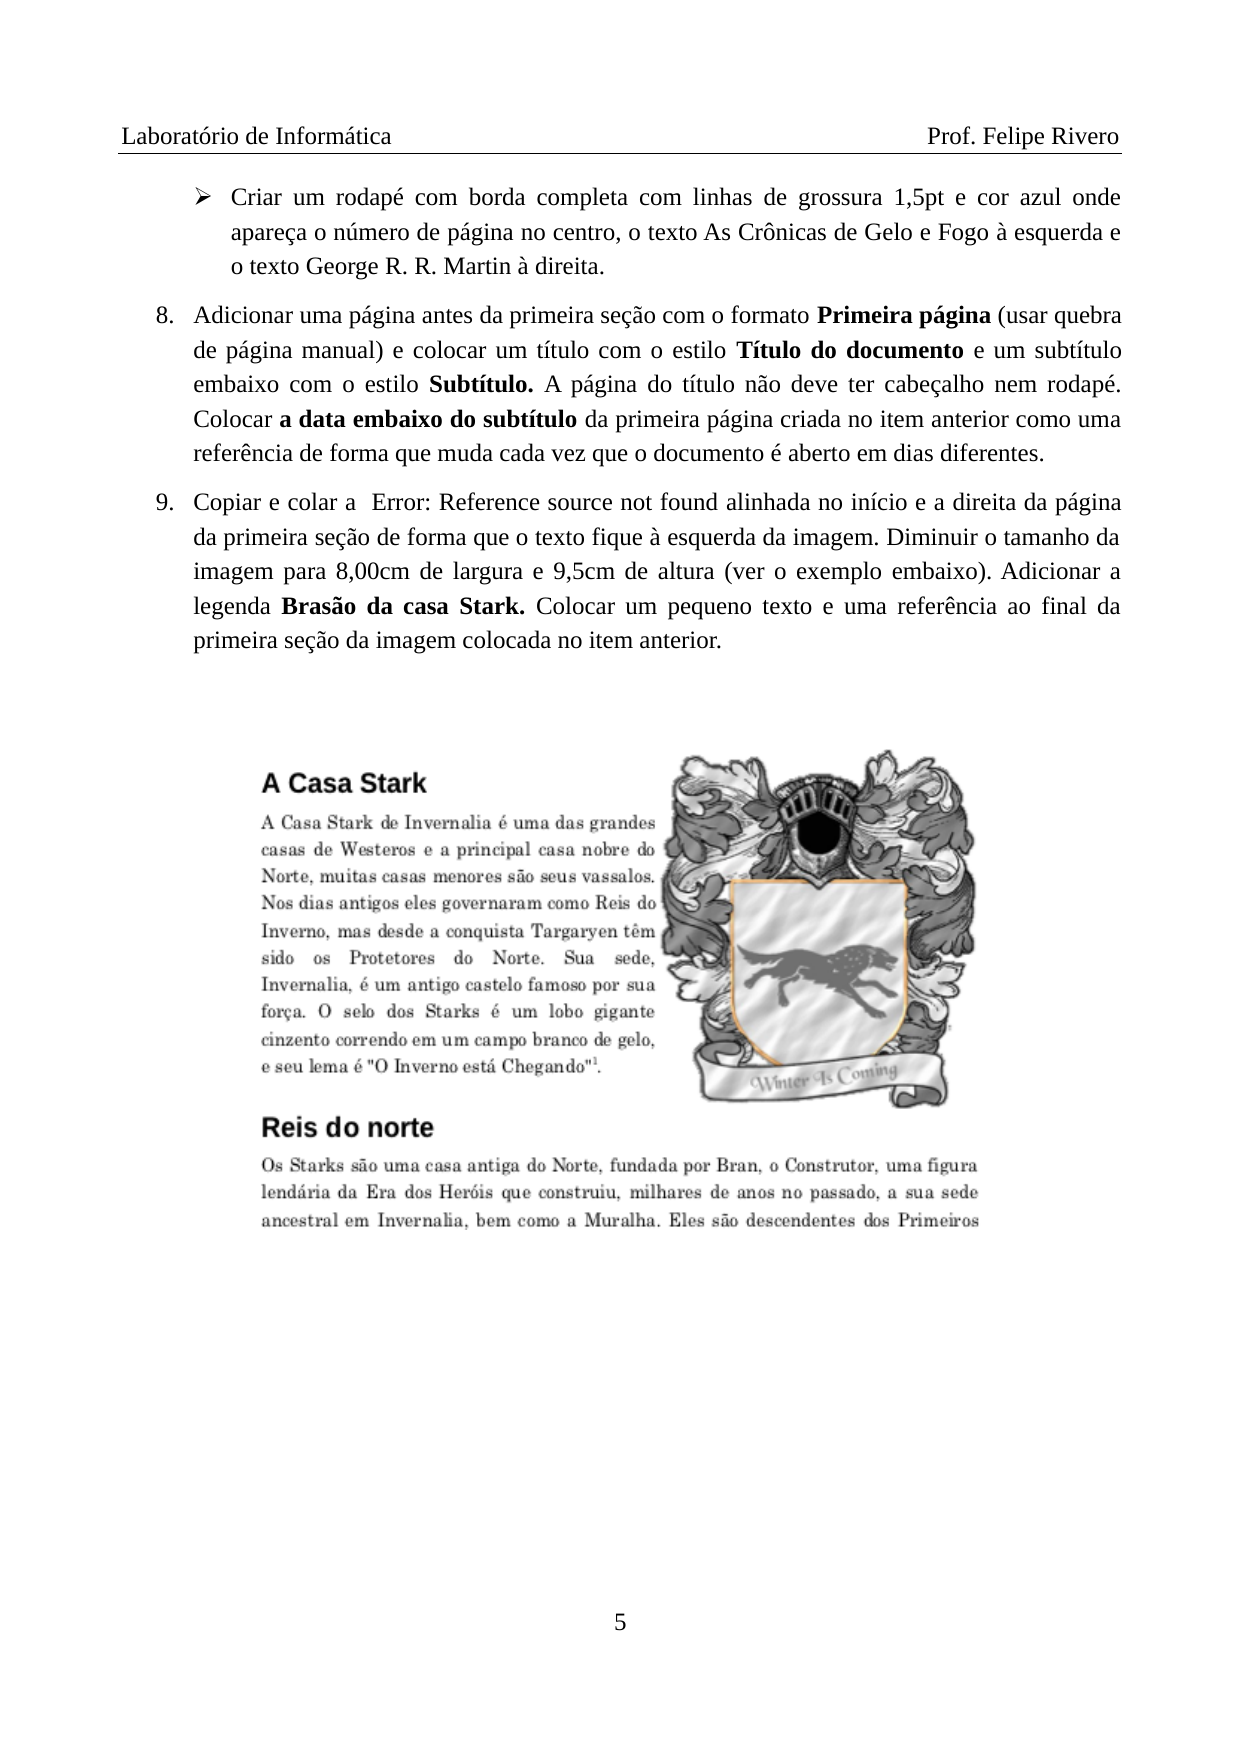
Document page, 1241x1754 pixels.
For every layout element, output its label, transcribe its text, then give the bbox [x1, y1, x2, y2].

picture [257, 749, 983, 1230]
list Criar um rodapé com borda completa com linhas de grossura 1,5pt e cor azul onde apareça o número de página no centro, o texto As Crônicas de Gelo e Fogo à esquerda e o texto George R. R. Martin à direita. [193, 182, 1122, 280]
list Copiar e colar a Erro: Origem da referência não encontrada alinhada no início e a direita da página da primeira seção de forma que o texto fique à esquerda da imagem. Diminuir o tamanho da imagem para 8,00cm de largura e 9,5cm de altura (ver o exemplo embaixo). Adicionar a legenda Brasão da casa Stark. Colocar um pequeno texto e uma referência ao final da primeira seção da imagem colocada no item anterior. [156, 487, 1122, 654]
list Adicionar uma página antes da primeira seção com o formato Primeira página (usar quebra de página manual) e colocar um título com o estilo Título do documento e um subtítulo embaixo com o estilo Subtítulo. A página do título não deve ter cabeçalho nem rodapé. Colocar a data embaixo do subtítulo da primeira página criada no item anterior como uma referência de forma que muda cada vez que o documento é aberto em dias diferentes. [156, 300, 1122, 467]
